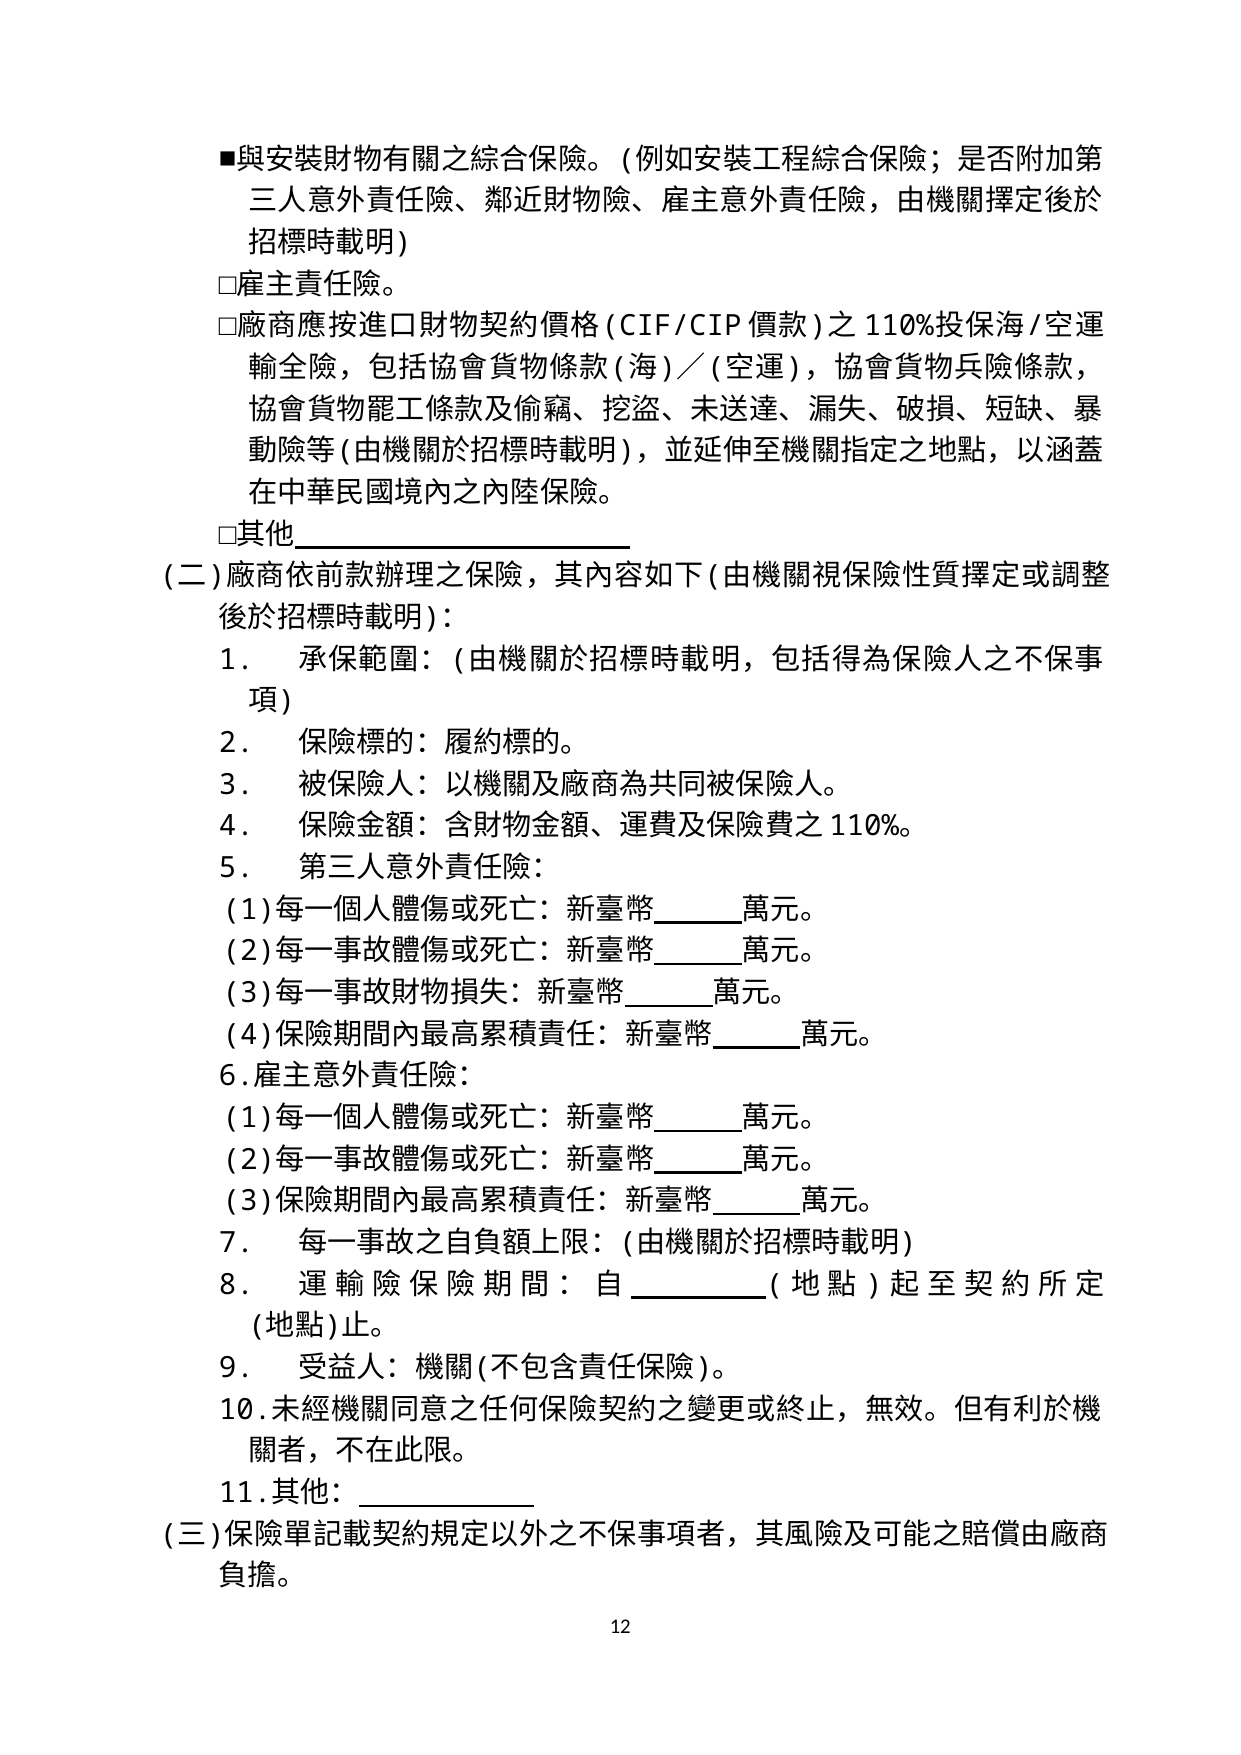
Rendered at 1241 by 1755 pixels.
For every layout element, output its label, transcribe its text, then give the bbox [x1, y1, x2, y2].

text (2)每一事故體傷或死亡：新臺幣 萬元。 [222, 927, 1110, 969]
text 6.雇主意外責任險： [218, 1052, 1104, 1094]
text 1. 承保範圍：(由機關於招標時載明，包括得為保險人之不保事項) [218, 636, 1104, 719]
text (3)保險期間內最高累積責任：新臺幣 萬元。 [222, 1177, 1110, 1219]
text (1)每一個人體傷或死亡：新臺幣 萬元。 [222, 886, 1110, 927]
text 4. 保險金額：含財物金額、運費及保險費之110%。 [218, 802, 1104, 844]
text □廠商應按進口財物契約價格(CIF/CIP價款)之110%投保海/空運輸全險，包括協會貨物條款(海)／(空運)，協會貨物兵險條款，協會貨物罷工條款及偷竊、挖盜、未送達、漏失、破損、短缺、暴動險等(由機關於招標時載明)，並延伸至機關指定之地點，以涵蓋在中華民國境內之內陸保險。 [218, 302, 1104, 511]
text (二)廠商依前款辦理之保險，其內容如下(由機關視保險性質擇定或調整後於招標時載明)： [159, 552, 1110, 636]
text (3)每一事故財物損失：新臺幣 萬元。 [222, 969, 1110, 1011]
text (三)保險單記載契約規定以外之不保事項者，其風險及可能之賠償由廠商負擔。 [159, 1511, 1110, 1594]
text 11.其他： [218, 1469, 1104, 1511]
text □雇主責任險。 [218, 261, 1104, 302]
text (2)每一事故體傷或死亡：新臺幣 萬元。 [222, 1136, 1110, 1177]
text (1)每一個人體傷或死亡：新臺幣 萬元。 [222, 1094, 1110, 1136]
text 2. 保險標的：履約標的。 [218, 719, 1104, 761]
text 10.未經機關同意之任何保險契約之變更或終止，無效。但有利於機關者，不在此限。 [218, 1386, 1104, 1469]
text □其他 [218, 511, 1104, 552]
text 7. 每一事故之自負額上限：(由機關於招標時載明) [218, 1219, 1104, 1261]
text 3. 被保險人：以機關及廠商為共同被保險人。 [218, 761, 1104, 802]
text 9. 受益人：機關(不包含責任保險)。 [218, 1344, 1104, 1386]
text ■與安裝財物有關之綜合保險。(例如安裝工程綜合保險；是否附加第三人意外責任險、鄰近財物險、雇主意外責任險，由機關擇定後於招標時載明) [218, 136, 1104, 261]
text 5. 第三人意外責任險： [218, 844, 1104, 886]
text 8. 運輸險保險期間：自 (地點)起至契約所定 (地點)止。 [218, 1261, 1104, 1344]
text (4)保險期間內最高累積責任：新臺幣 萬元。 [222, 1011, 1110, 1052]
